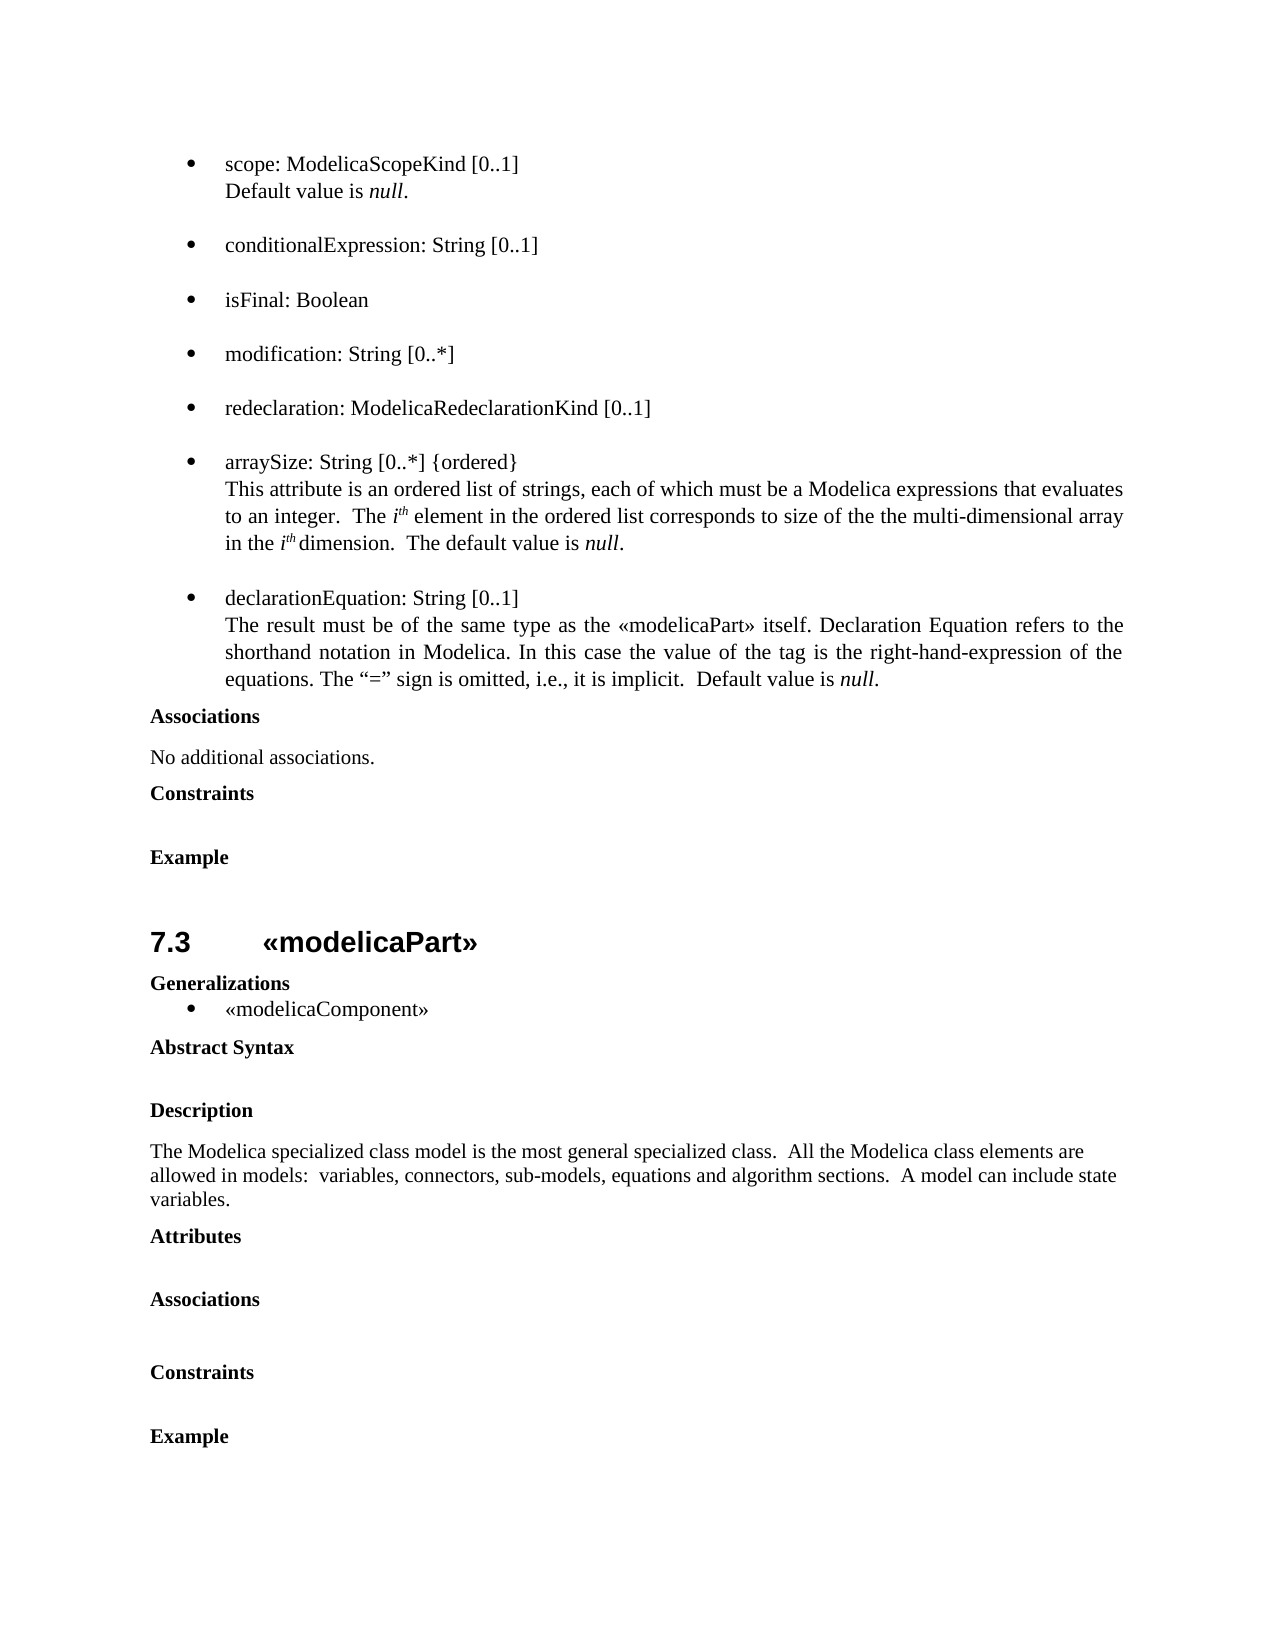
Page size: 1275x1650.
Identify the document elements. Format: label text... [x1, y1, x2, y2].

text The Modelica specialized class model is the most general specialized class. All the Modelica class elements are allowed in models: variables, connectors, sub-models, equations and algorithm sections. A model can include state variables. [150, 1139, 1125, 1211]
subtitle Associations [150, 1287, 1125, 1311]
list «modelicaComponent» [187, 995, 1125, 1022]
list redeclaration: ModelicaRedeclarationKind [0..1] [187, 394, 1125, 421]
list modification: String [0..*] [187, 339, 1125, 367]
subtitle Constraints [150, 1360, 1125, 1384]
subtitle Example [150, 845, 1125, 869]
list scope: ModelicaScopeKind [0..1] [187, 150, 1125, 177]
list arraySize: String [0..*] {ordered} [187, 448, 1125, 475]
list Default value is null. [187, 177, 1125, 204]
text No additional associations. [150, 745, 1125, 769]
list conditionalExpression: String [0..1] [187, 231, 1125, 258]
subtitle Associations [150, 704, 1125, 728]
list declarationEquation: String [0..1] [187, 583, 1125, 610]
list The result must be of the same type as the «modelicaPart» itself. Declaration Equation refers to the shorthand notation in Modelica. In this case the value of the tag is the right-hand-expression of the equations. The “=” sign is omitted, i.e., it is implicit. Default value is null. [187, 610, 1125, 692]
list isFinal: Boolean [187, 285, 1125, 312]
list This attribute is an ordered list of strings, each of which must be a Modelica expressions that evaluates to an integer. The ith element in the ordered list corresponds to size of the the multi-dimensional array in the ith dimension. The default value is null. [187, 475, 1125, 556]
subtitle Example [150, 1424, 1125, 1448]
subtitle Constraints [150, 781, 1125, 805]
subtitle Description [150, 1098, 1125, 1122]
subtitle Abstract Syntax [150, 1035, 1125, 1059]
subtitle Attributes [150, 1223, 1125, 1248]
subtitle Generalizations [150, 971, 1125, 995]
